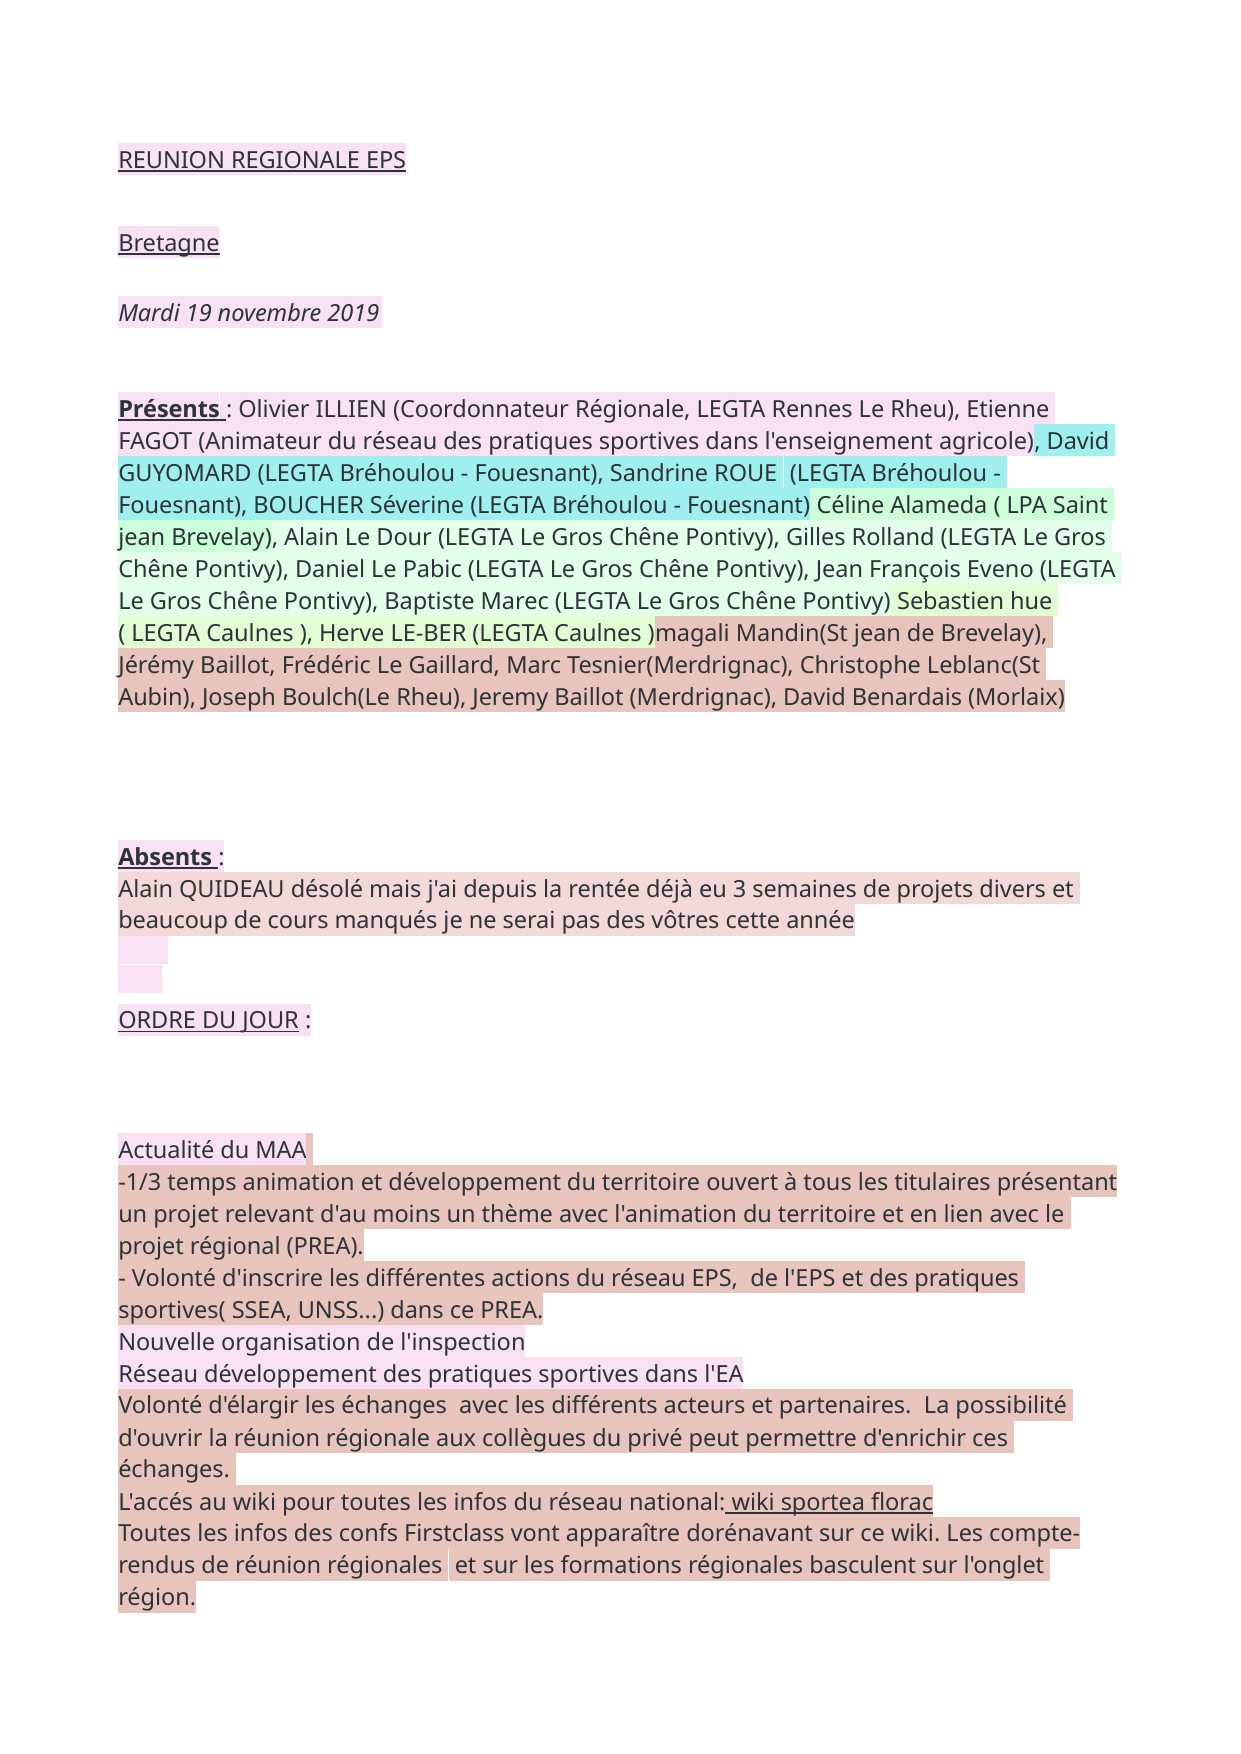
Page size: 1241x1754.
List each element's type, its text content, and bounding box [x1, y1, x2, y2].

subtitle REUNION REGIONALE EPS [118, 143, 1122, 175]
text L'accés au wiki pour toutes les infos du réseau national: wiki sportea florac [118, 1485, 1122, 1517]
text Nouvelle organisation de l'inspection [118, 1325, 1122, 1357]
text Absents : [118, 840, 1122, 872]
text - Volonté d'inscrire les différentes actions du réseau EPS, de l'EPS et des pratiques sportives( SSEA, UNSS...) dans ce PREA. [118, 1261, 1122, 1325]
subtitle Mardi 19 novembre 2019 [118, 258, 1122, 328]
text Actualité du MAA [118, 1133, 1122, 1165]
text Alain QUIDEAU désolé mais j'ai depuis la rentée déjà eu 3 semaines de projets divers et beaucoup de cours manqués je ne serai pas des vôtres cette année [118, 872, 1122, 936]
text Présents : Olivier ILLIEN (Coordonnateur Régionale, LEGTA Rennes Le Rheu), Etienne FAGOT (Animateur du réseau des pratiques sportives dans l'enseignement agricole), David GUYOMARD (LEGTA Bréhoulou - Fouesnant), Sandrine ROUE (LEGTA Bréhoulou - Fouesnant), BOUCHER Séverine (LEGTA Bréhoulou - Fouesnant) Céline Alameda ( LPA Saint jean Brevelay), Alain Le Dour (LEGTA Le Gros Chêne Pontivy), Gilles Rolland (LEGTA Le Gros Chêne Pontivy), Daniel Le Pabic (LEGTA Le Gros Chêne Pontivy), Jean François Eveno (LEGTA Le Gros Chêne Pontivy), Baptiste Marec (LEGTA Le Gros Chêne Pontivy) Sebastien hue ( LEGTA Caulnes ), Herve LE-BER (LEGTA Caulnes )magali Mandin(St jean de Brevelay), Jérémy Baillot, Frédéric Le Gaillard, Marc Tesnier(Merdrignac), Christophe Leblanc(St Aubin), Joseph Boulch(Le Rheu), Jeremy Baillot (Merdrignac), David Benardais (Morlaix) [118, 392, 1122, 712]
text -1/3 temps animation et développement du territoire ouvert à tous les titulaires présentant un projet relevant d'au moins un thème avec l'animation du territoire et en lien avec le projet régional (PREA). [118, 1165, 1122, 1261]
text Volonté d'élargir les échanges avec les différents acteurs et partenaires. La possibilité d'ouvrir la réunion régionale aux collègues du privé peut permettre d'enrichir ces échanges. [118, 1389, 1122, 1485]
subtitle ORDRE DU JOUR : [118, 993, 1122, 1036]
subtitle Bretagne [118, 188, 1122, 258]
text Réseau développement des pratiques sportives dans l'EA [118, 1357, 1122, 1389]
text Toutes les infos des confs Firstclass vont apparaître dorénavant sur ce wiki. Les compte-rendus de réunion régionales et sur les formations régionales basculent sur l'onglet région. [118, 1517, 1122, 1613]
